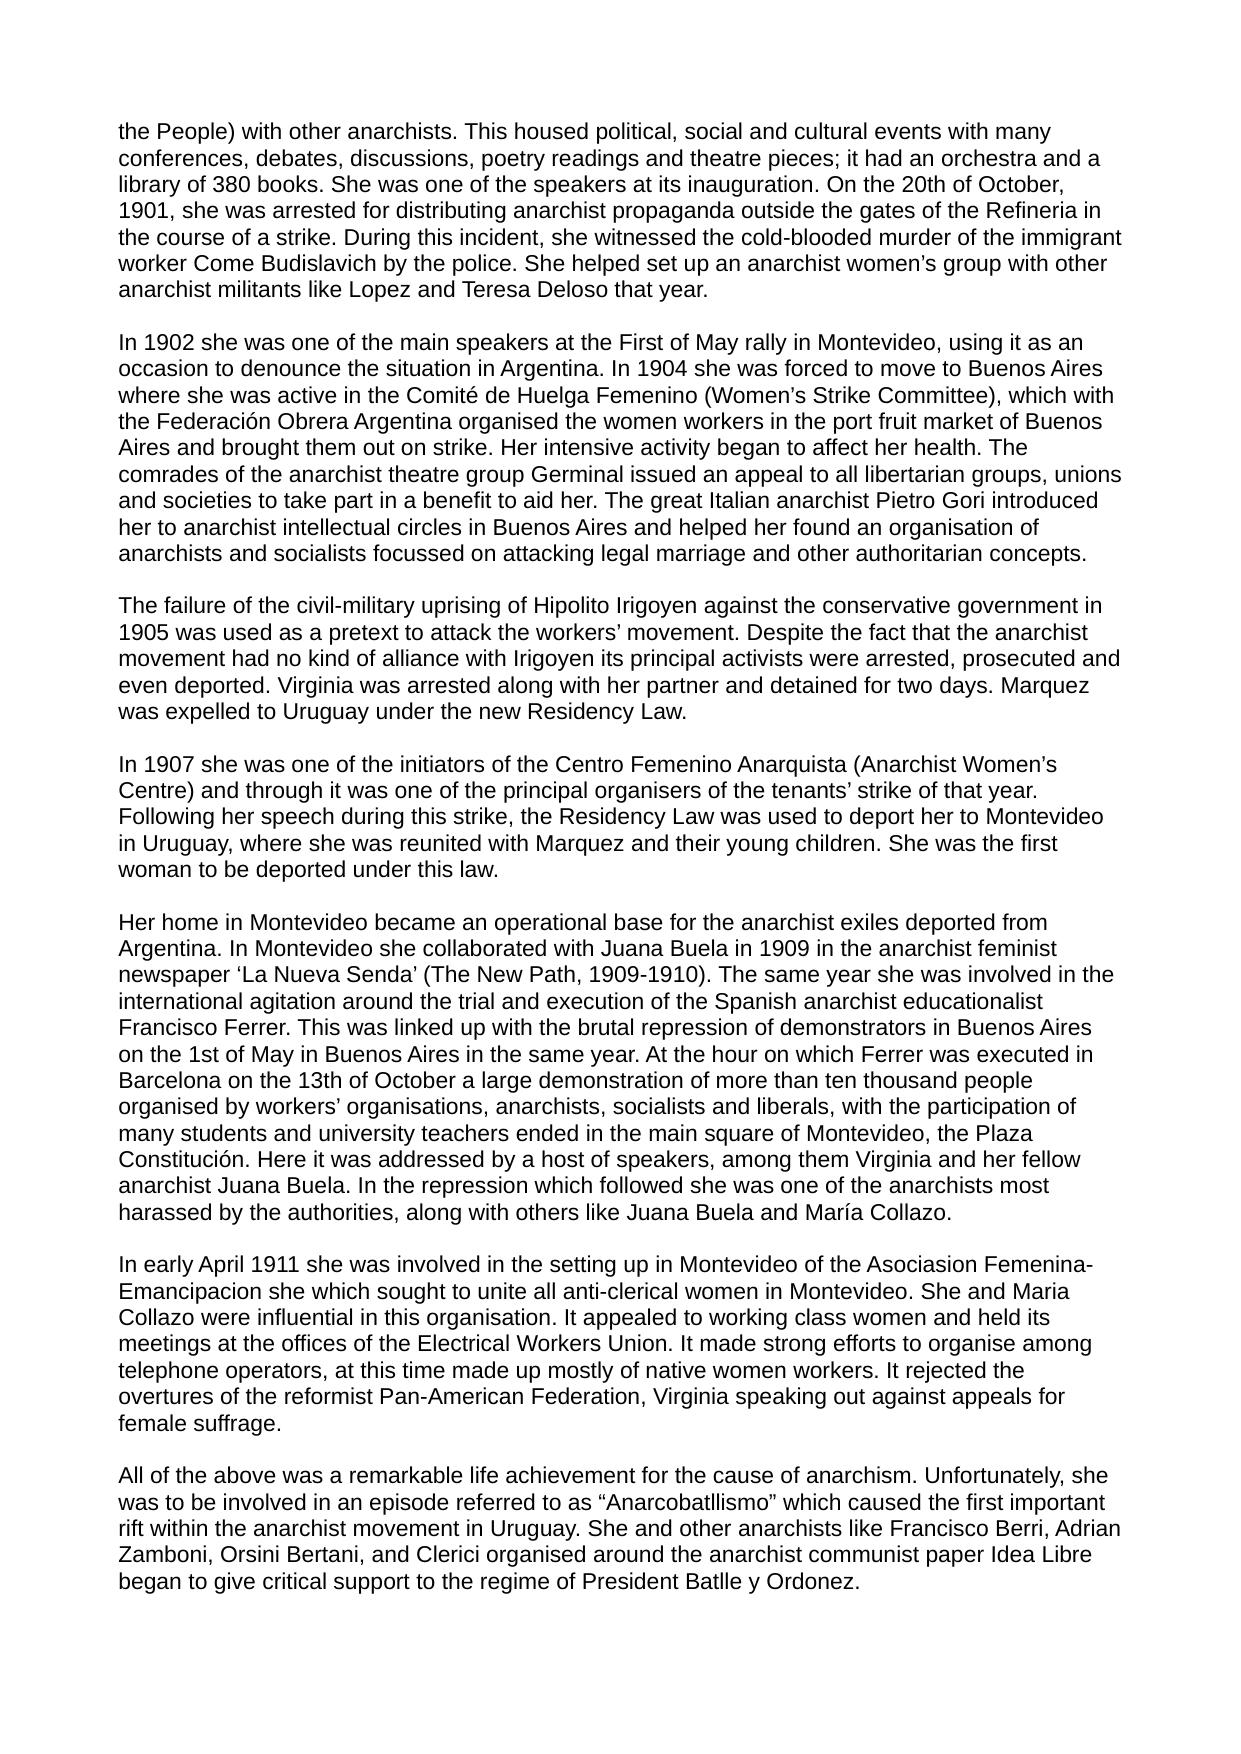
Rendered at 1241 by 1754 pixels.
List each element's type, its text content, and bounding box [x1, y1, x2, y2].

text The failure of the civil-military uprising of Hipolito Irigoyen against the conservative government in 1905 was used as a pretext to attack the workers’ movement. Despite the fact that the anarchist movement had no kind of alliance with Irigoyen its principal activists were arrested, prosecuted and even deported. Virginia was arrested along with her partner and detained for two days. Marquez was expelled to Uruguay under the new Residency Law. [118, 592, 1122, 724]
text In 1902 she was one of the main speakers at the First of May rally in Montevideo, using it as an occasion to denounce the situation in Argentina. In 1904 she was forced to move to Buenos Aires where she was active in the Comité de Huelga Femenino (Women’s Strike Committee), which with the Federación Obrera Argentina organised the women workers in the port fruit market of Buenos Aires and brought them out on strike. Her intensive activity began to affect her health. The comrades of the anarchist theatre group Germinal issued an appeal to all libertarian groups, unions and societies to take part in a benefit to aid her. The great Italian anarchist Pietro Gori introduced her to anarchist intellectual circles in Buenos Aires and helped her found an organisation of anarchists and socialists focussed on attacking legal marriage and other authoritarian concepts. [118, 329, 1122, 566]
text the People) with other anarchists. This housed political, social and cultural events with many conferences, debates, discussions, poetry readings and theatre pieces; it had an orchestra and a library of 380 books. She was one of the speakers at its inauguration. On the 20th of October, 1901, she was arrested for distributing anarchist propaganda outside the gates of the Refineria in the course of a strike. During this incident, she witnessed the cold-blooded murder of the immigrant worker Come Budislavich by the police. She helped set up an anarchist women’s group with other anarchist militants like Lopez and Teresa Deloso that year. [118, 118, 1122, 303]
text Her home in Montevideo became an operational base for the anarchist exiles deported from Argentina. In Montevideo she collaborated with Juana Buela in 1909 in the anarchist feminist newspaper ‘La Nueva Senda’ (The New Path, 1909-1910). The same year she was involved in the international agitation around the trial and execution of the Spanish anarchist educationalist Francisco Ferrer. This was linked up with the brutal repression of demonstrators in Buenos Aires on the 1st of May in Buenos Aires in the same year. At the hour on which Ferrer was executed in Barcelona on the 13th of October a large demonstration of more than ten thousand people organised by workers’ organisations, anarchists, socialists and liberals, with the participation of many students and university teachers ended in the main square of Montevideo, the Plaza Constitución. Here it was addressed by a host of speakers, among them Virginia and her fellow anarchist Juana Buela. In the repression which followed she was one of the anarchists most harassed by the authorities, along with others like Juana Buela and María Collazo. [118, 909, 1122, 1225]
text All of the above was a remarkable life achievement for the cause of anarchism. Unfortunately, she was to be involved in an episode referred to as “Anarcobatllismo” which caused the first important rift within the anarchist movement in Uruguay. She and other anarchists like Francisco Berri, Adrian Zamboni, Orsini Bertani, and Clerici organised around the anarchist communist paper Idea Libre began to give critical support to the regime of President Batlle y Ordonez. [118, 1462, 1122, 1594]
text In 1907 she was one of the initiators of the Centro Femenino Anarquista (Anarchist Women’s Centre) and through it was one of the principal organisers of the tenants’ strike of that year. Following her speech during this strike, the Residency Law was used to deport her to Montevideo in Uruguay, where she was reunited with Marquez and their young children. She was the first woman to be deported under this law. [118, 751, 1122, 882]
text In early April 1911 she was involved in the setting up in Montevideo of the Asociasion Femenina-Emancipacion she which sought to unite all anti-clerical women in Montevideo. She and Maria Collazo were influential in this organisation. It appealed to working class women and held its meetings at the offices of the Electrical Workers Union. It made strong efforts to organise among telephone operators, at this time made up mostly of native women workers. It rejected the overtures of the reformist Pan-American Federation, Virginia speaking out against appeals for female suffrage. [118, 1251, 1122, 1436]
